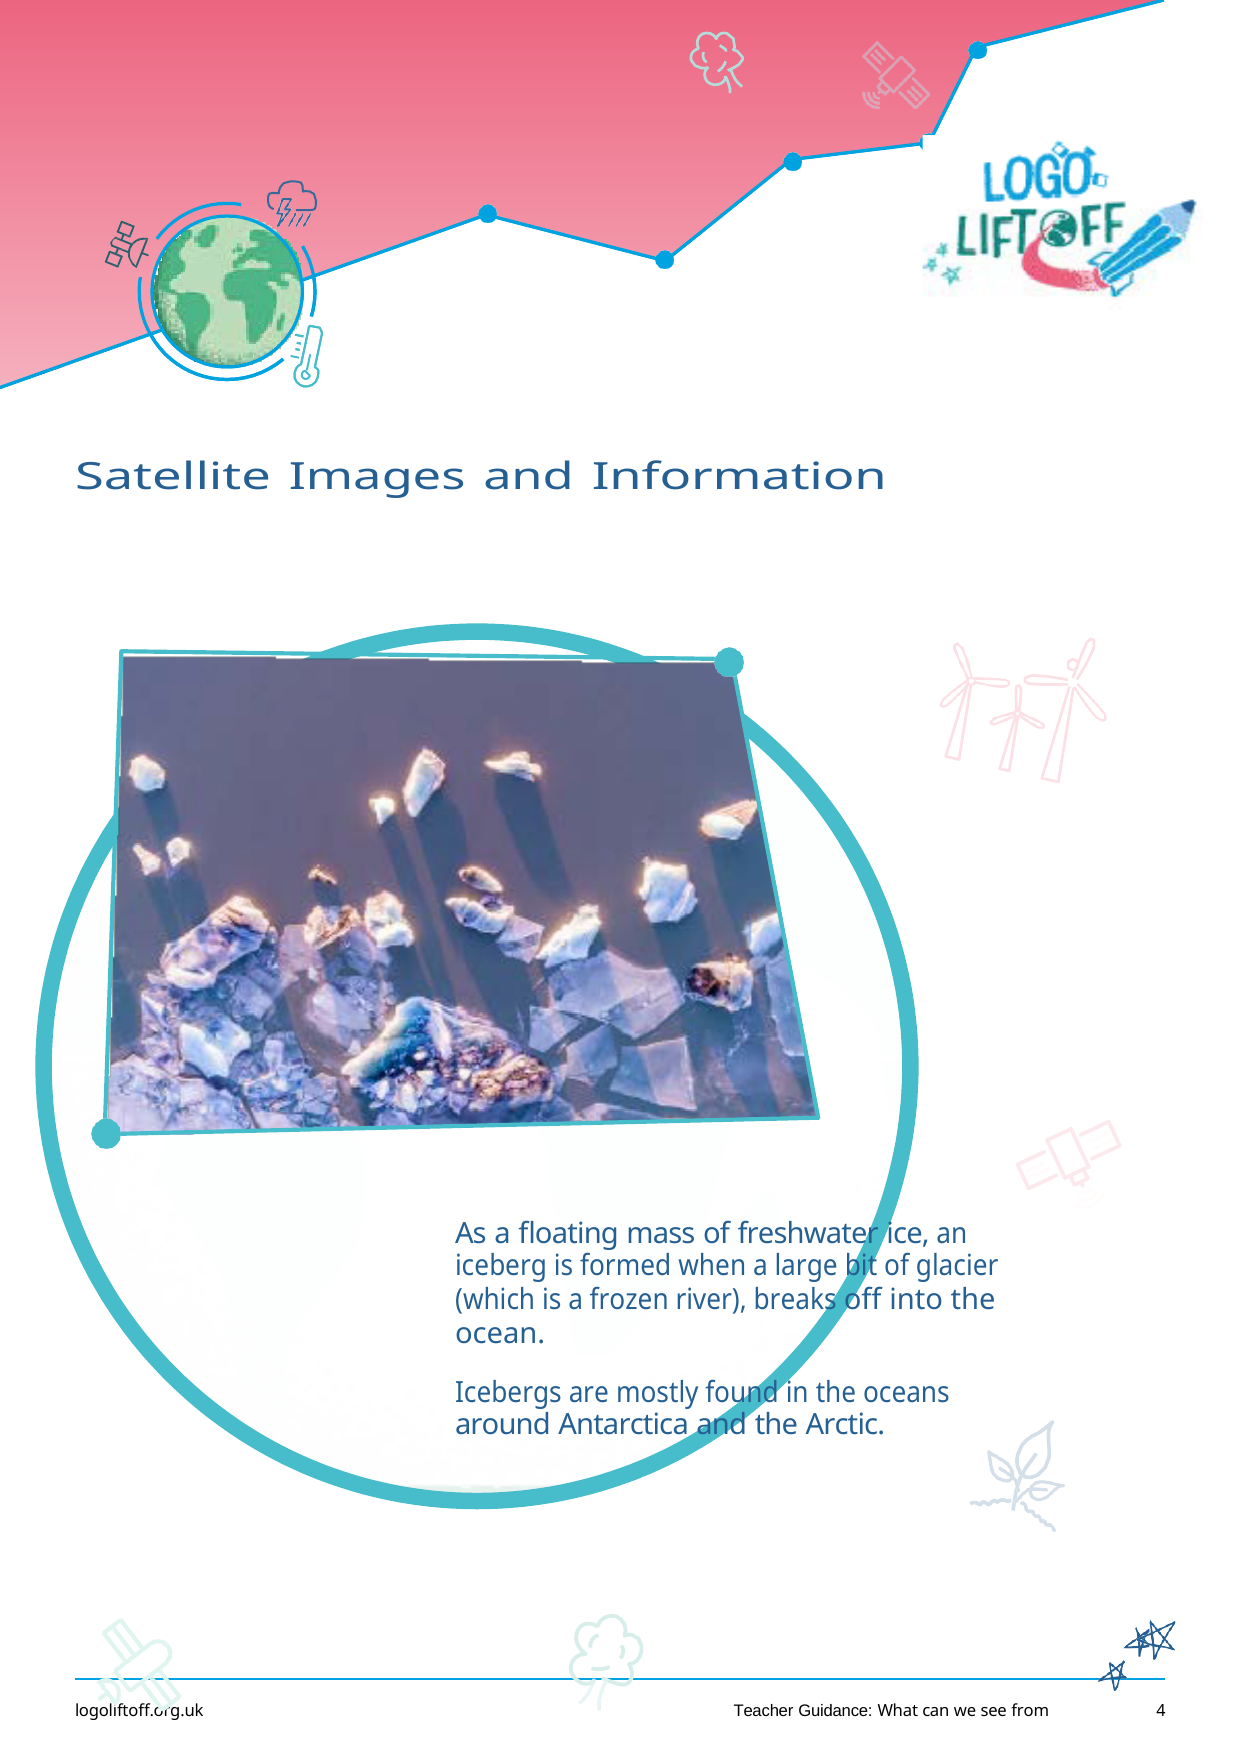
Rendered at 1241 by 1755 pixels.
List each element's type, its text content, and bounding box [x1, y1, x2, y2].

subtitle Satellite Images and Information [75, 449, 1188, 501]
text As a floating mass of freshwater ice, an iceberg is formed when a large bit of glacier (which is a frozen river), breaks off into the ocean. [455, 1217, 874, 1352]
text Icebergs are mostly found in the oceans around Antarctica and the Arctic. [711, 1376, 1033, 1443]
text As a floating mass of freshwater ice, an iceberg is formed when a large bit of glacier (which is a frozen river), breaks off into the ocean. [816, 1217, 1033, 1352]
text Icebergs are mostly found in the oceans around Antarctica and the Arctic. [455, 1376, 768, 1443]
